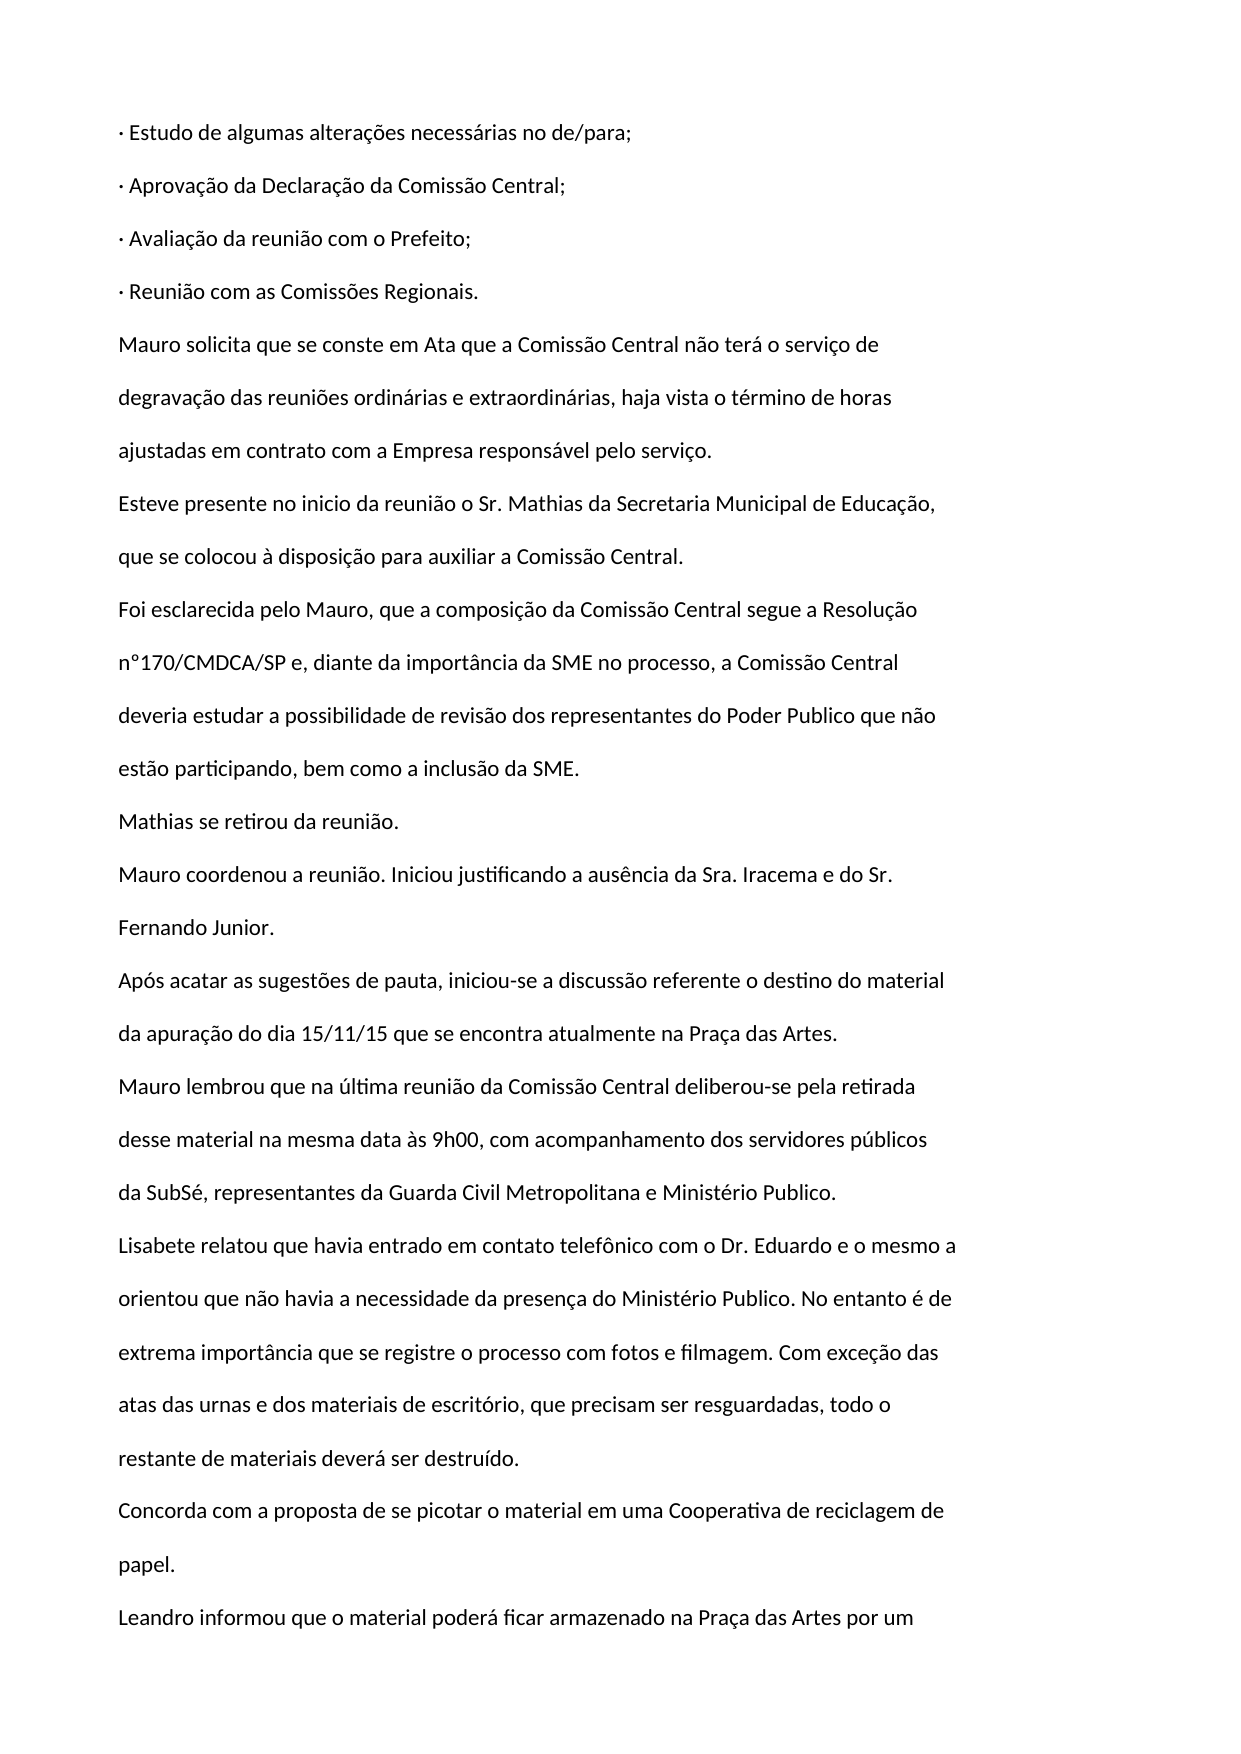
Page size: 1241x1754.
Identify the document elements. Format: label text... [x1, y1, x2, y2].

text da SubSé, representantes da Guarda Civil Metropolitana e Ministério Publico. [118, 1178, 1122, 1207]
text Mauro solicita que se conste em Ata que a Comissão Central não terá o serviço de [118, 330, 1122, 358]
text que se colocou à disposição para auxiliar a Comissão Central. [118, 542, 1122, 570]
text nº170/CMDCA/SP e, diante da importância da SME no processo, a Comissão Central [118, 648, 1122, 676]
text atas das urnas e dos materiais de escritório, que precisam ser resguardadas, todo o [118, 1391, 1122, 1419]
text Após acatar as sugestões de pauta, iniciou-se a discussão referente o destino do material [118, 966, 1122, 994]
text da apuração do dia 15/11/15 que se encontra atualmente na Praça das Artes. [118, 1019, 1122, 1047]
text Mauro lembrou que na última reunião da Comissão Central deliberou-se pela retirada [118, 1072, 1122, 1101]
text Concorda com a proposta de se picotar o material em uma Cooperativa de reciclagem de [118, 1497, 1122, 1525]
text desse material na mesma data às 9h00, com acompanhamento dos servidores públicos [118, 1126, 1122, 1153]
text Esteve presente no inicio da reunião o Sr. Mathias da Secretaria Municipal de Educação, [118, 489, 1122, 517]
text Leandro informou que o material poderá ficar armazenado na Praça das Artes por um [118, 1603, 1122, 1631]
text degravação das reuniões ordinárias e extraordinárias, haja vista o término de horas [118, 383, 1122, 411]
text restante de materiais deverá ser destruído. [118, 1444, 1122, 1472]
text · Aprovação da Declaração da Comissão Central; [118, 171, 1122, 199]
text estão participando, bem como a inclusão da SME. [118, 754, 1122, 782]
text Foi esclarecida pelo Mauro, que a composição da Comissão Central segue a Resolução [118, 595, 1122, 623]
text Mathias se retirou da reunião. [118, 807, 1122, 835]
text · Estudo de algumas alterações necessárias no de/para; [118, 118, 1122, 146]
text papel. [118, 1550, 1122, 1578]
text extrema importância que se registre o processo com fotos e filmagem. Com exceção das [118, 1338, 1122, 1366]
text orientou que não havia a necessidade da presença do Ministério Publico. No entanto é de [118, 1284, 1122, 1313]
text · Reunião com as Comissões Regionais. [118, 277, 1122, 305]
text Fernando Junior. [118, 913, 1122, 941]
text deveria estudar a possibilidade de revisão dos representantes do Poder Publico que não [118, 701, 1122, 729]
text Lisabete relatou que havia entrado em contato telefônico com o Dr. Eduardo e o mesmo a [118, 1232, 1122, 1259]
text Mauro coordenou a reunião. Iniciou justificando a ausência da Sra. Iracema e do Sr. [118, 860, 1122, 888]
text ajustadas em contrato com a Empresa responsável pelo serviço. [118, 436, 1122, 464]
text · Avaliação da reunião com o Prefeito; [118, 224, 1122, 252]
